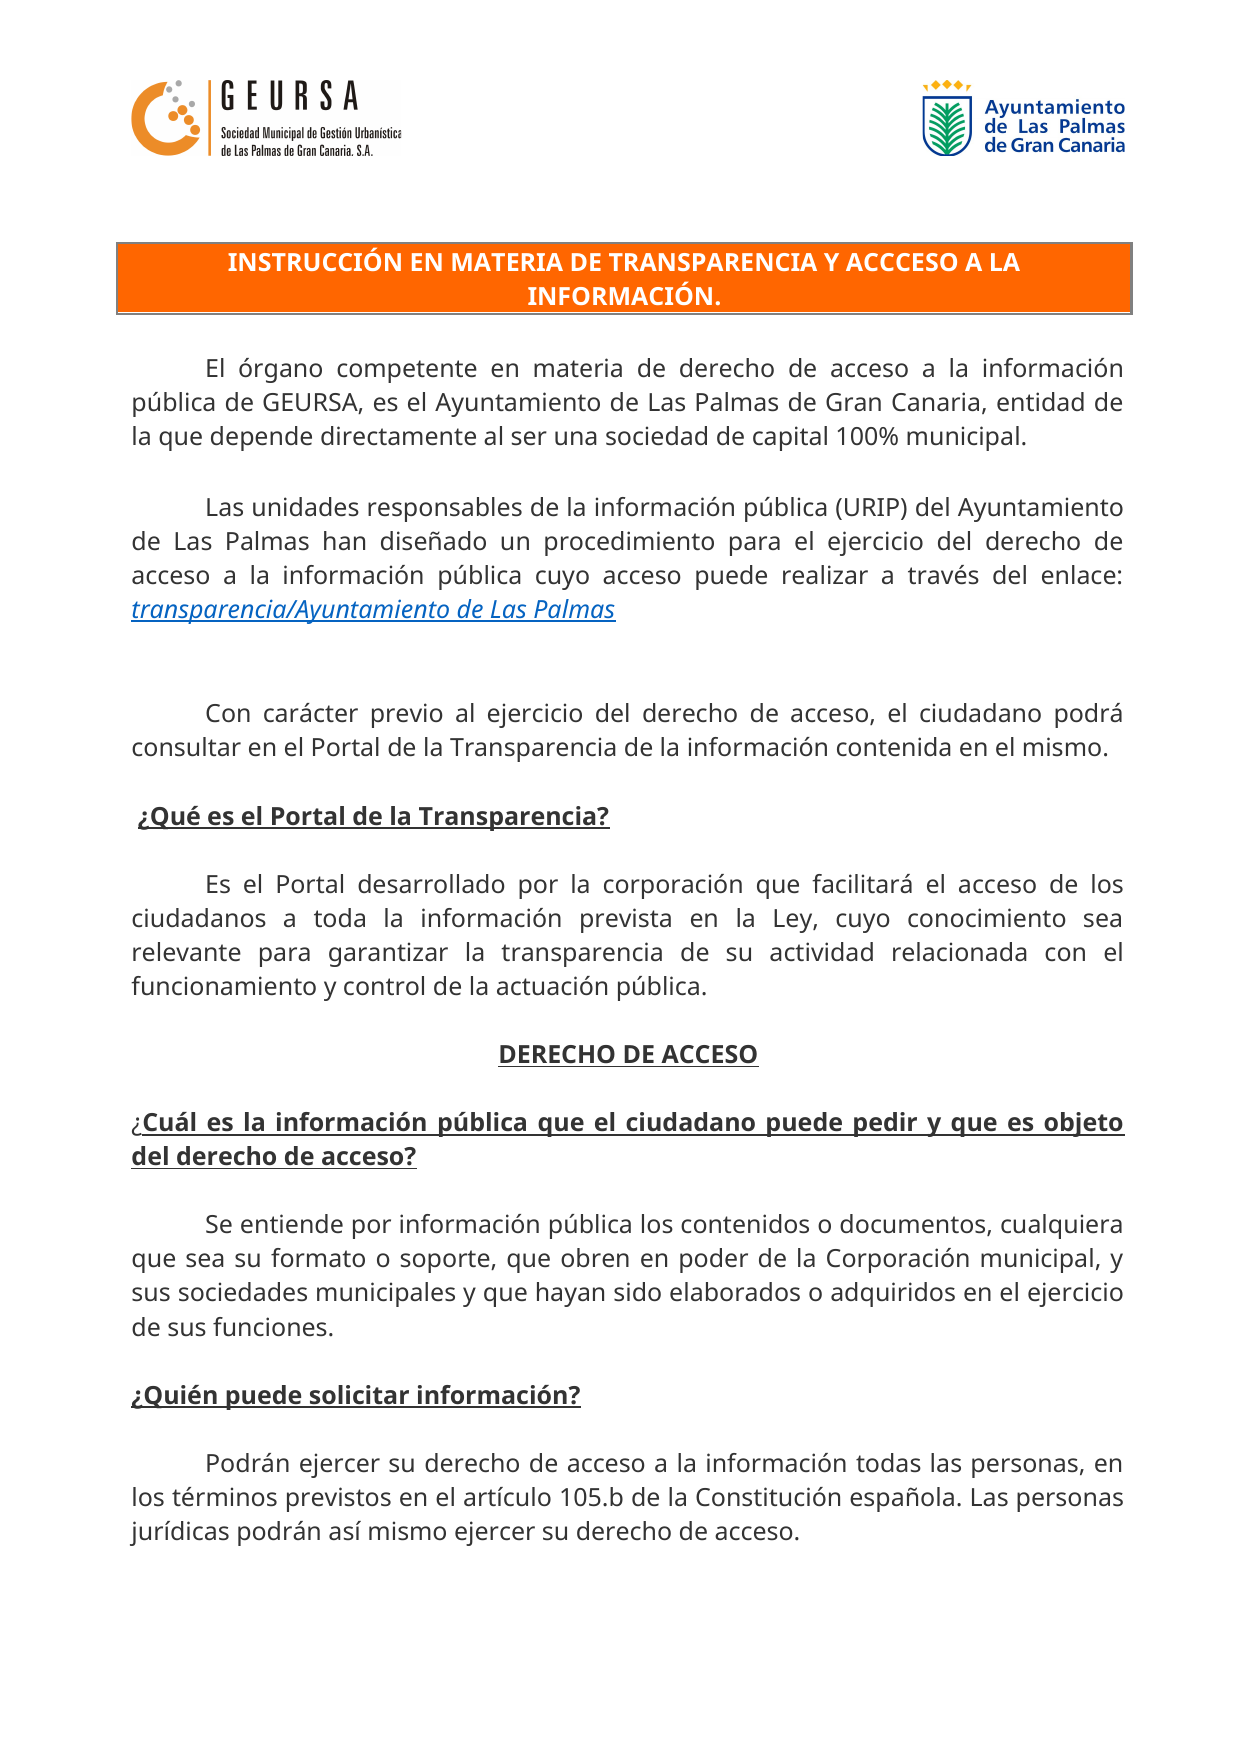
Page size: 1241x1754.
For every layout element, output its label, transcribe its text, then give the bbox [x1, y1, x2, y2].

text ¿Cuál es la información pública que el ciudadano puede pedir y que es objeto del derecho de acceso? [131, 1105, 1125, 1173]
text Podrán ejercer su derecho de acceso a la información todas las personas, en los términos previstos en el artículo 105.b de la Constitución española. Las personas jurídicas podrán así mismo ejercer su derecho de acceso. [131, 1445, 1125, 1548]
text Con carácter previo al ejercicio del derecho de acceso, el ciudadano podrá consultar en el Portal de la Transparencia de la información contenida en el mismo. [131, 696, 1125, 764]
text Las unidades responsables de la información pública (URIP) del Ayuntamiento de Las Palmas han diseñado un procedimiento para el ejercicio del derecho de acceso a la información pública cuyo acceso puede realizar a través del enlace: transparencia/Ayuntamiento de Las Palmas [131, 489, 1125, 626]
text Es el Portal desarrollado por la corporación que facilitará el acceso de los ciudadanos a toda la información prevista en la Ley, cuyo conocimiento sea relevante para garantizar la transparencia de su actividad relacionada con el funcionamiento y control de la actuación pública. [131, 866, 1125, 1003]
table_header INSTRUCCIÓN EN MATERIA DE TRANSPARENCIA Y ACCCESO A LA INFORMACIÓN. [118, 244, 1130, 312]
text ¿Quién puede solicitar información? [131, 1377, 1125, 1411]
text ¿Qué es el Portal de la Transparencia? [131, 798, 1125, 832]
text Se entiende por información pública los contenidos o documentos, cualquiera que sea su formato o soporte, que obren en poder de la Corporación municipal, y sus sociedades municipales y que hayan sido elaborados o adquiridos en el ejercicio de sus funciones. [131, 1207, 1125, 1343]
text El órgano competente en materia de derecho de acceso a la información pública de GEURSA, es el Ayuntamiento de Las Palmas de Gran Canaria, entidad de la que depende directamente al ser una sociedad de capital 100% municipal. [131, 351, 1125, 453]
picture [131, 80, 402, 157]
picture [922, 80, 1125, 157]
text DERECHO DE ACCESO [131, 1037, 1125, 1071]
